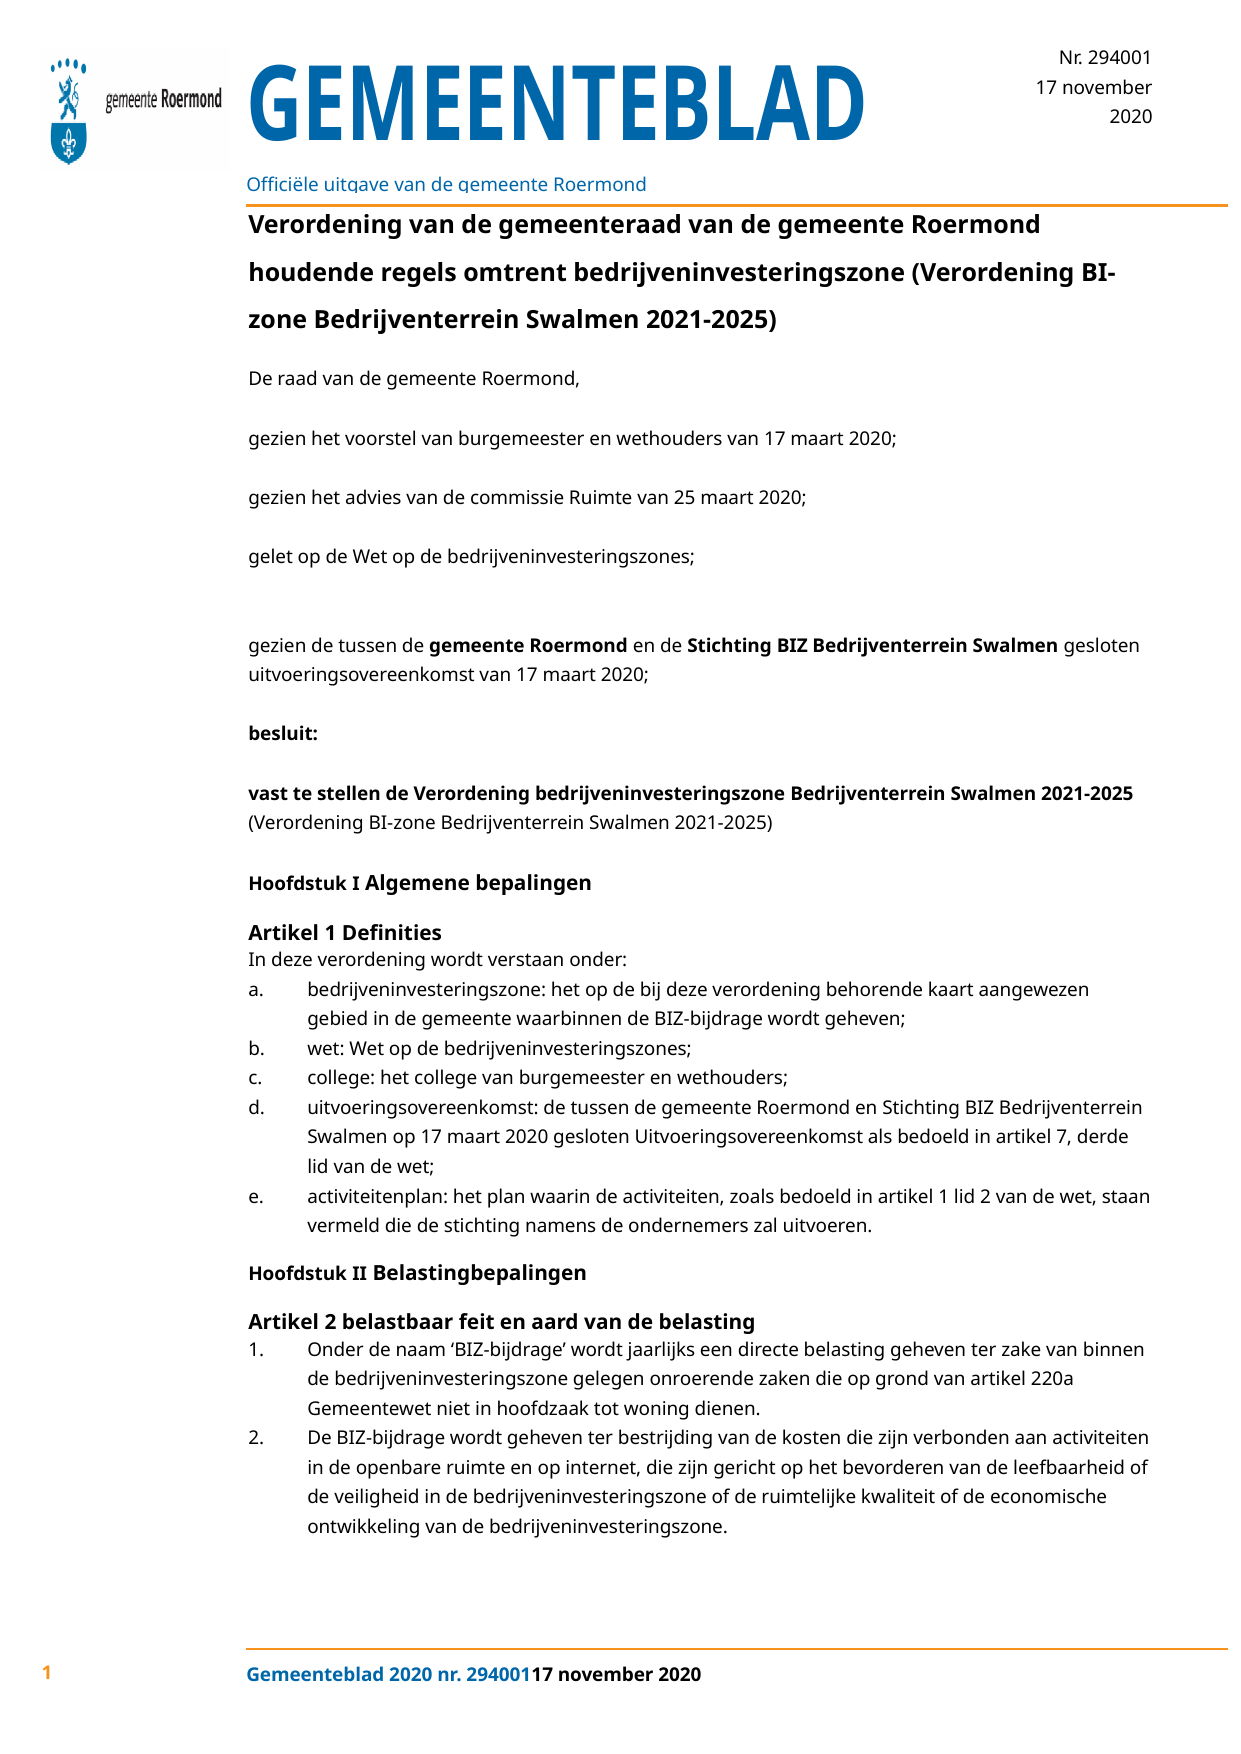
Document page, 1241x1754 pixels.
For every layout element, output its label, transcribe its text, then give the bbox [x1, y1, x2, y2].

text gezien het advies van de commissie Ruimte van 25 maart 2020; [248, 484, 1152, 509]
list De BIZ-bijdrage wordt geheven ter bestrijding van de kosten die zijn verbonden aan activiteiten in de openbare ruimte en op internet, die zijn gericht op het bevorderen van de leefbaarheid of de veiligheid in de bedrijveninvesteringszone of de ruimtelijke kwaliteit of de economische ontwikkeling van de bedrijveninvesteringszone. [248, 1424, 1152, 1539]
list wet: Wet op de bedrijveninvesteringszones; [248, 1035, 1152, 1061]
text De raad van de gemeente Roermond, [248, 366, 1152, 391]
text vast te stellen de Verordening bedrijveninvesteringszone Bedrijventerrein Swalmen 2021-2025 (Verordening BI-zone Bedrijventerrein Swalmen 2021-2025) [248, 780, 1152, 835]
text gelet op de Wet op de bedrijveninvesteringszones; [248, 543, 1152, 569]
text Artikel 1 Definities [248, 918, 1152, 946]
list bedrijveninvesteringszone: het op de bij deze verordening behorende kaart aangewezen gebied in de gemeente waarbinnen de BIZ-bijdrage wordt geheven; [248, 976, 1152, 1031]
text Artikel 2 belastbaar feit en aard van de belasting [248, 1307, 1152, 1336]
text besluit: [248, 721, 1152, 746]
text Hoofdstuk II Belastingbepalingen [248, 1258, 1152, 1286]
list college: het college van burgemeester en wethouders; [248, 1064, 1152, 1090]
text gezien de tussen de gemeente Roermond en de Stichting BIZ Bedrijventerrein Swalmen gesloten uitvoeringsovereenkomst van 17 maart 2020; [248, 632, 1152, 687]
text In deze verordening wordt verstaan onder: [248, 946, 1152, 972]
list activiteitenplan: het plan waarin de activiteiten, zoals bedoeld in artikel 1 lid 2 van de wet, staan vermeld die de stichting namens de ondernemers zal uitvoeren. [248, 1183, 1152, 1238]
list uitvoeringsovereenkomst: de tussen de gemeente Roermond en Stichting BIZ Bedrijventerrein Swalmen op 17 maart 2020 gesloten Uitvoeringsovereenkomst als bedoeld in artikel 7, derde lid van de wet; [248, 1094, 1152, 1179]
text Verordening van de gemeenteraad van de gemeente Roermond houdende regels omtrent bedrijveninvesteringszone (Verordening BI-zone Bedrijventerrein Swalmen 2021-2025) [248, 207, 1152, 336]
picture [41, 47, 231, 172]
text Hoofdstuk I Algemene bepalingen [248, 868, 1152, 897]
text gezien het voorstel van burgemeester en wethouders van 17 maart 2020; [248, 425, 1152, 450]
list Onder de naam ‘BIZ-bijdrage’ wordt jaarlijks een directe belasting geheven ter zake van binnen de bedrijveninvesteringszone gelegen onroerende zaken die op grond van artikel 220a Gemeentewet niet in hoofdzaak tot woning dienen. [248, 1336, 1152, 1421]
